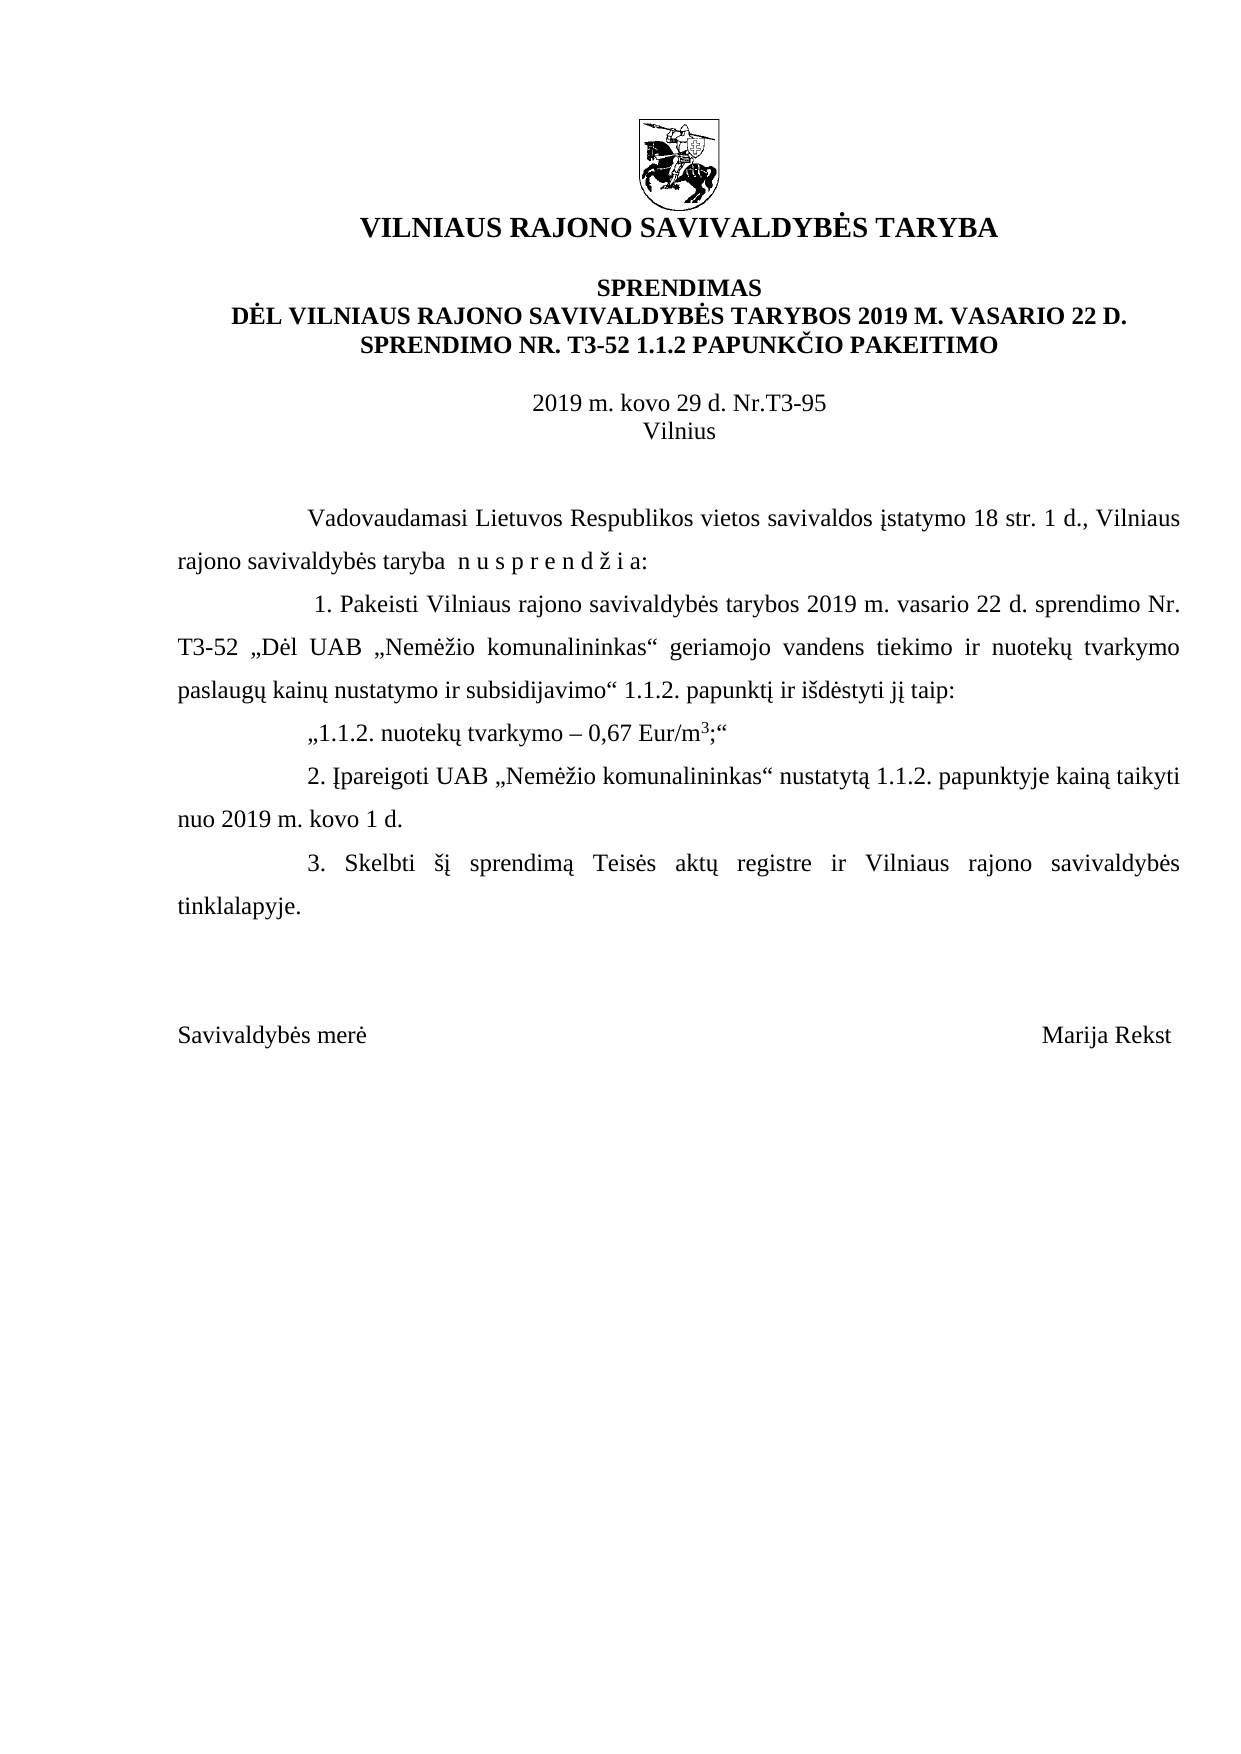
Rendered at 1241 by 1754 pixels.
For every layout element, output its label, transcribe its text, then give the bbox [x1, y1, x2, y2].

text 2019 m. kovo 29 d. Nr.T3-95 [177, 388, 1181, 416]
text 1. Pakeisti Vilniaus rajono savivaldybės tarybos 2019 m. vasario 22 d. sprendimo Nr. T3-52 „Dėl UAB „Nemėžio komunalininkas“ geriamojo vandens tiekimo ir nuotekų tvarkymo paslaugų kainų nustatymo ir subsidijavimo“ 1.1.2. papunktį ir išdėstyti jį taip: [177, 589, 1181, 704]
text 3. Skelbti šį sprendimą Teisės aktų registre ir Vilniaus rajono savivaldybės tinklalapyje. [177, 848, 1181, 919]
text Vadovaudamasi Lietuvos Respublikos vietos savivaldos įstatymo 18 str. 1 d., Vilniaus rajono savivaldybės taryba n u s p r e n d ž i a: [177, 503, 1181, 574]
text DĖL VILNIAUS RAJONO SAVIVALDYBĖS TARYBOS 2019 M. VASARIO 22 D. SPRENDIMO NR. T3-52 1.1.2 PAPUNKČIO PAKEITIMO [177, 301, 1181, 359]
text 2. Įpareigoti UAB „Nemėžio komunalininkas“ nustatytą 1.1.2. papunktyje kainą taikyti nuo 2019 m. kovo 1 d. [177, 761, 1181, 833]
text Savivaldybės merė Marija Rekst [177, 1020, 1181, 1049]
text SPRENDIMAS [177, 273, 1181, 301]
text VILNIAUS RAJONO SAVIVALDYBĖS TARYBA [177, 210, 1181, 244]
text Vilnius [177, 416, 1181, 445]
text „1.1.2. nuotekų tvarkymo – 0,67 Eur/m3;“ [177, 718, 1181, 747]
